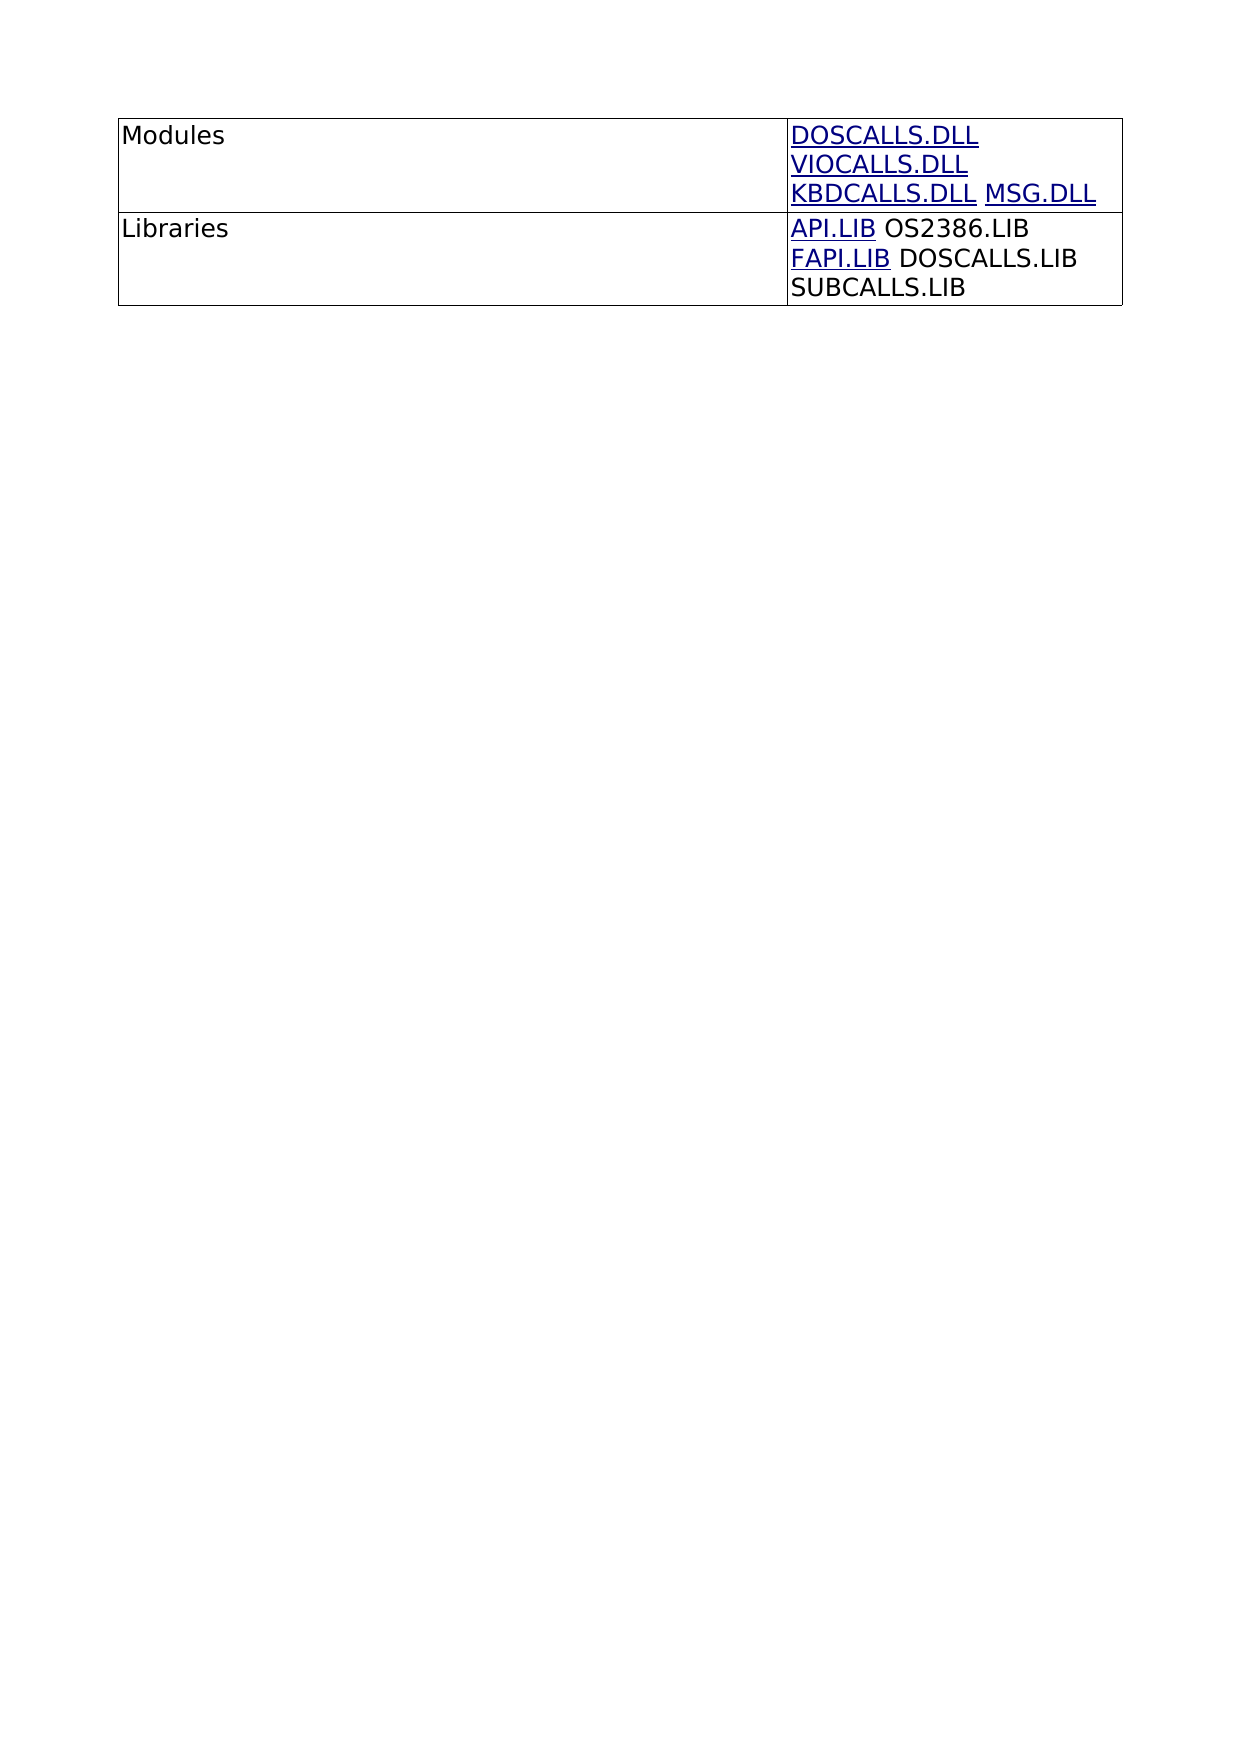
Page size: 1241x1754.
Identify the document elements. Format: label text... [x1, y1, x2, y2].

table_cell DOSCALLS.DLL VIOCALLS.DLL KBDCALLS.DLL MSG.DLL [788, 119, 1122, 212]
table_cell Libraries [119, 213, 787, 305]
table_cell Modules [119, 119, 787, 212]
table_cell API.LIB OS2386.LIB FAPI.LIB DOSCALLS.LIB SUBCALLS.LIB [788, 213, 1122, 305]
